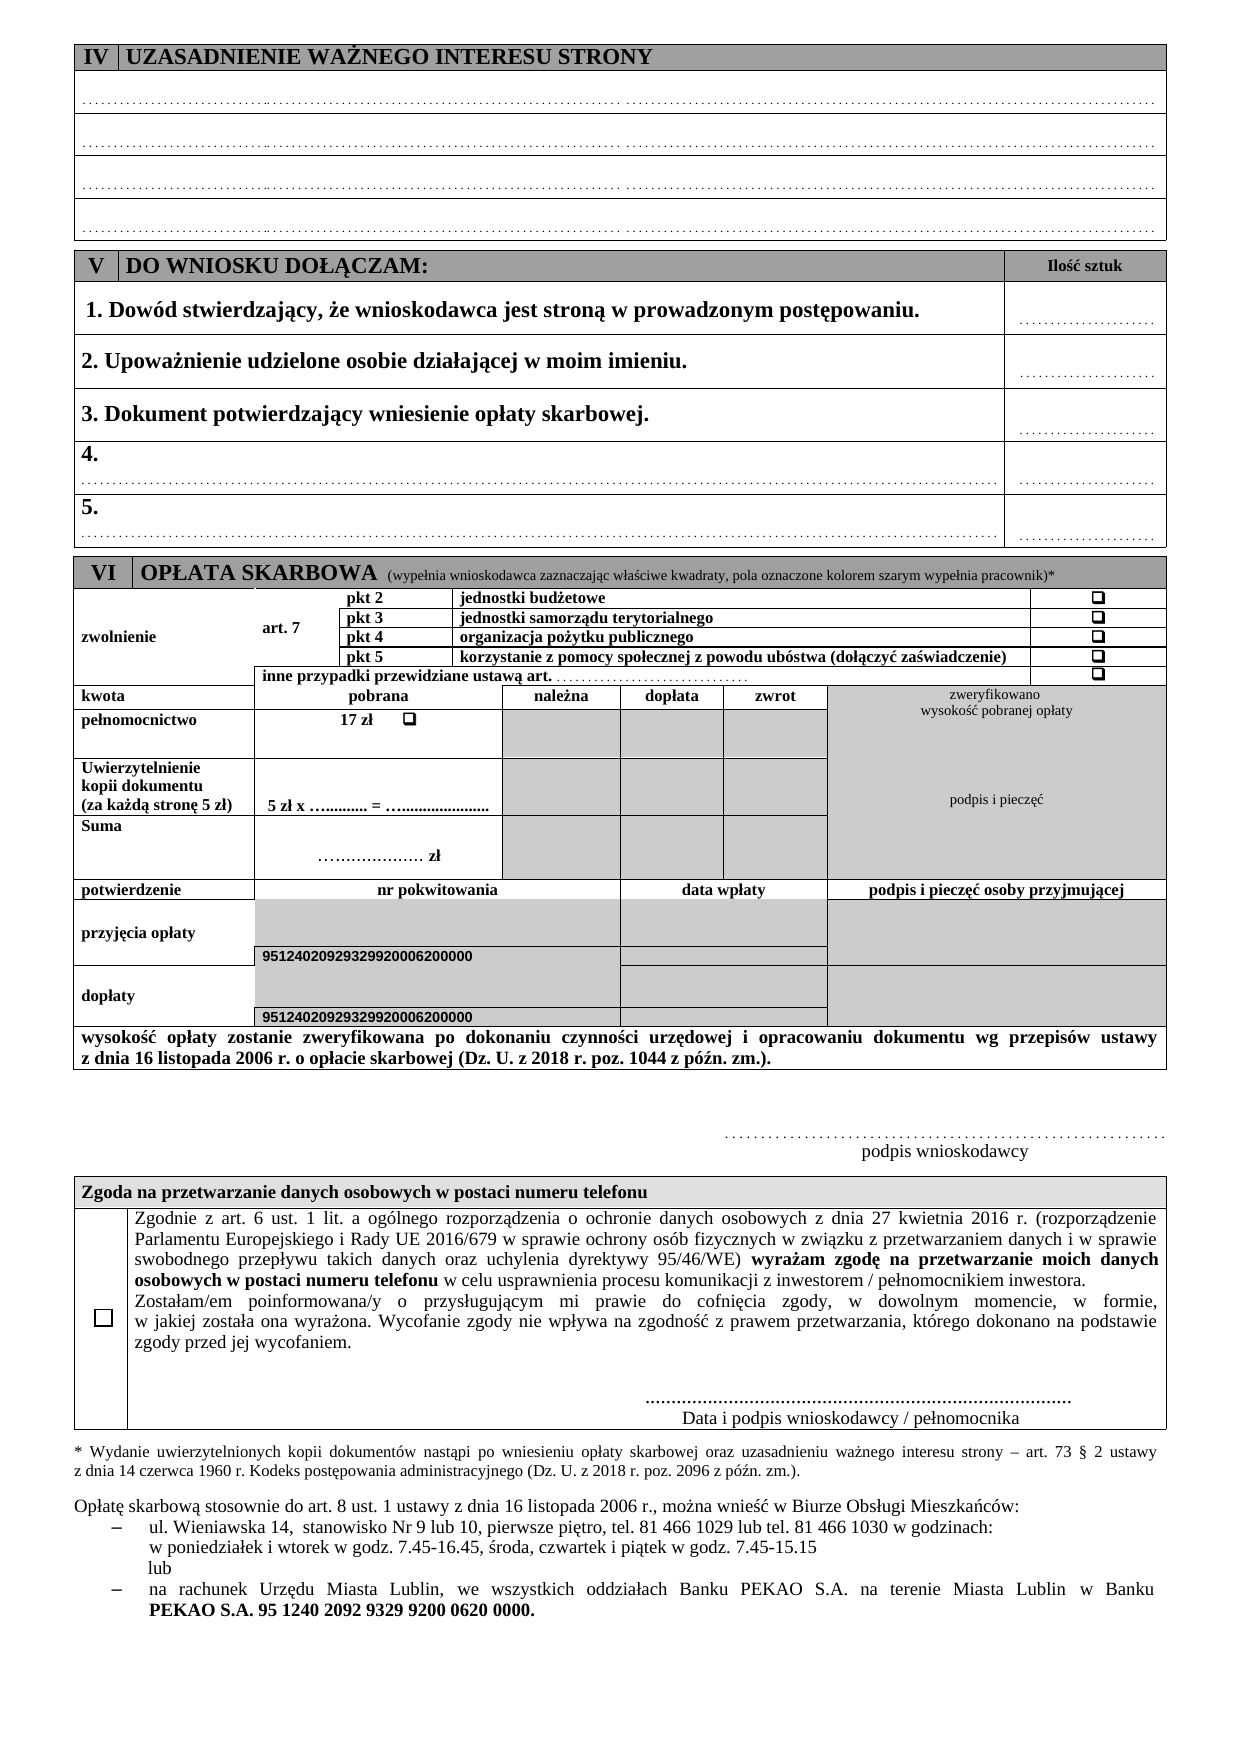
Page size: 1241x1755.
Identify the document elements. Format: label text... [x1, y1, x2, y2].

table_cell . . . . . . . . . . . . . . . . . . . . . . [1005, 335, 1166, 387]
table_header Zgoda na przetwarzanie danych osobowych w postaci numeru telefonu [75, 1177, 1166, 1207]
table_header pkt 2 [339, 589, 452, 607]
table_cell organizacja pożytku publicznego [453, 628, 1030, 646]
table_cell przyjęcia opłaty [74, 900, 255, 965]
table_cell  [1031, 628, 1166, 646]
table_cell [503, 816, 620, 879]
table_cell Uwierzytelnienie kopii dokumentu (za każdą stronę 5 zł) [74, 759, 254, 815]
table_cell 2. Upoważnienie udzielone osobie działającej w moim imieniu. [75, 335, 1004, 387]
table_header pobrana [255, 685, 502, 709]
table_cell pkt 3 [340, 609, 452, 627]
table_cell [724, 710, 827, 757]
table_cell [75, 1209, 127, 1429]
table_cell . . . . . . . . . . . . . . . . . . . . . . . . . . . . . .. . . . . . . . . . . . . . . . . . . . . . . . . . . . . . . . . . . . . . . . . . . . . . . . . . . . . . . . . . . . . . . . . . . . . . . . . . . . . . . . . . . . . . . . . . . . . . . . . . . . . . . . . . . . . . . . . . . . . . . . . . . . . . . . . . . . . . . . . . . . . . [75, 114, 1166, 155]
table_cell [828, 900, 1166, 965]
table_cell potwierdzenie [74, 880, 254, 899]
table_header [621, 966, 827, 1007]
table_cell zweryfikowano wysokość pobranej opłaty podpis i pieczęć [828, 686, 1166, 879]
table_cell pkt 4 [340, 628, 452, 646]
table_header kwota [74, 686, 254, 709]
table_cell 5. . . . . . . . . . . . . . . . . . . . . . . . . . . . . . . . . . . . . . . . . . . . . . . . . . . . . . . . . . . . . . . . . . . . . . . . . . . . . . . . . . . . . . . . . . . . . . . . . . . . . . . . . . . . . . . . . . . . . . . . . . . . . . . . . . . . . . . . . . . . . . . . . . . . [75, 495, 1004, 547]
text Opłatę skarbową stosownie do art. 8 ust. 1 ustawy z dnia 16 listopada 2006 r., można wnieść w Biurze Obsługi Mieszkańców: [74, 1496, 1166, 1517]
table_cell [621, 710, 723, 757]
list ul. Wieniawska 14, stanowisko Nr 9 lub 10, pierwsze piętro, tel. 81 466 1029 lub tel. 81 466 1030 w godzinach: [111, 1517, 1166, 1537]
table_header  [1031, 589, 1166, 607]
table_header [255, 899, 620, 946]
table_header [255, 965, 620, 1007]
table_cell . . . . . . . . . . . . . . . . . . . . . . [1005, 495, 1166, 547]
table_header art. 7 [255, 589, 339, 666]
text * Wydanie uwierzytelnionych kopii dokumentów nastąpi po wniesieniu opłaty skarbowej oraz uzasadnieniu ważnego interesu strony – art. 73 § 2 ustawy z dnia 14 czerwca 1960 r. Kodeks postępowania administracyjnego (Dz. U. z 2018 r. poz. 2096 z późn. zm.). [74, 1443, 1166, 1480]
table_header UZASADNIENIE WAŻNEGO INTERESU STRONY [119, 45, 1166, 70]
table_header Ilość sztuk [1005, 251, 1166, 281]
table_cell 95124020929329920006200000 [255, 947, 620, 965]
table_header zwrot [724, 686, 827, 709]
table_header IV [75, 45, 118, 70]
table_cell . . . . . . . . . . . . . . . . . . . . . . [1005, 442, 1166, 494]
table_header V [75, 251, 118, 281]
table_cell . . . . . . . . . . . . . . . . . . . . . . . . . . . . . .. . . . . . . . . . . . . . . . . . . . . . . . . . . . . . . . . . . . . . . . . . . . . . . . . . . . . . . . . . . . . . . . . . . . . . . . . . . . . . . . . . . . . . . . . . . . . . . . . . . . . . . . . . . . . . . . . . . . . . . . . . . . . . . . . . . . . . . . . . . . . . [75, 199, 1166, 240]
table_cell [724, 816, 827, 879]
table_cell [621, 816, 723, 879]
table_cell jednostki samorządu terytorialnego [453, 609, 1030, 627]
table_cell  [1031, 648, 1166, 666]
table_cell 4. . . . . . . . . . . . . . . . . . . . . . . . . . . . . . . . . . . . . . . . . . . . . . . . . . . . . . . . . . . . . . . . . . . . . . . . . . . . . . . . . . . . . . . . . . . . . . . . . . . . . . . . . . . . . . . . . . . . . . . . . . . . . . . . . . . . . . . . . . . . . . . . . . . . [75, 442, 1004, 494]
table_cell …................. zł [255, 816, 502, 879]
table_cell [621, 759, 723, 815]
table_cell Zgodnie z art. 6 ust. 1 lit. a ogólnego rozporządzenia o ochronie danych osobowych z dnia 27 kwietnia 2016 r. (rozporządzenie Parlamentu Europejskiego i Rady UE 2016/679 w sprawie ochrony osób fizycznych w związku z przetwarzaniem danych i w sprawie swobodnego przepływu takich danych oraz uchylenia dyrektywy 95/46/WE) wyrażam zgodę na przetwarzanie moich danych osobowych w postaci numeru telefonu w celu usprawnienia procesu komunikacji z inwestorem / pełnomocnikiem inwestora. Zostałam/em poinformowana/y o przysługującym mi prawie do cofnięcia zgody, w dowolnym momencie, w formie, w jakiej została ona wyrażona. Wycofanie zgody nie wpływa na zgodność z prawem przetwarzania, którego dokonano na podstawie zgody przed jej wycofaniem. .................................................................................. Data i podpis wnioskodawcy / pełnomocnika [128, 1209, 1166, 1429]
table_cell [621, 947, 827, 965]
table_cell  [1031, 667, 1166, 685]
table_cell pkt 5 [340, 648, 452, 666]
table_cell  [1031, 609, 1166, 627]
table_cell [828, 966, 1166, 1026]
table_cell 17 zł  [255, 710, 502, 757]
table_header dopłata [621, 686, 723, 709]
table_cell 5 zł x ….......... = …..................... [255, 759, 502, 815]
table_cell dopłaty [74, 966, 255, 1026]
table_cell [503, 710, 620, 757]
table_cell [621, 1008, 827, 1026]
list w poniedziałek i wtorek w godz. 7.45-16.45, środa, czwartek i piątek w godz. 7.45-15.15 [111, 1537, 1166, 1558]
table_cell . . . . . . . . . . . . . . . . . . . . . . [1005, 282, 1166, 334]
table_cell 95124020929329920006200000 [255, 1008, 620, 1026]
table_cell podpis i pieczęć osoby przyjmującej [828, 880, 1166, 899]
table_cell pełnomocnictwo [74, 710, 254, 757]
table_cell inne przypadki przewidziane ustawą art. . . . . . . . . . . . . . . . . . . . . . . . . . . . . . . . [255, 667, 1030, 685]
table_cell 3. Dokument potwierdzający wniesienie opłaty skarbowej. [75, 389, 1004, 441]
table_cell [724, 759, 827, 815]
text lub [74, 1558, 1166, 1579]
text . . . . . . . . . . . . . . . . . . . . . . . . . . . . . . . . . . . . . . . . . . . . . . . . . . . . . . . . . . . . . podpis wnioskodawcy [723, 1125, 1166, 1162]
table_header należna [503, 686, 620, 709]
table_cell . . . . . . . . . . . . . . . . . . . . . . . . . . . . . .. . . . . . . . . . . . . . . . . . . . . . . . . . . . . . . . . . . . . . . . . . . . . . . . . . . . . . . . . . . . . . . . . . . . . . . . . . . . . . . . . . . . . . . . . . . . . . . . . . . . . . . . . . . . . . . . . . . . . . . . . . . . . . . . . . . . . . . . . . . . . . [75, 71, 1166, 112]
table_header [621, 899, 827, 946]
table_cell zwolnienie [74, 588, 255, 685]
table_header DO WNIOSKU DOŁĄCZAM: [119, 251, 1004, 281]
table_cell korzystanie z pomocy społecznej z powodu ubóstwa (dołączyć zaświadczenie) [453, 648, 1030, 666]
table_cell 1. Dowód stwierdzający, że wnioskodawca jest stroną w prowadzonym postępowaniu. [75, 282, 1004, 334]
table_cell Suma [74, 816, 254, 879]
table_cell . . . . . . . . . . . . . . . . . . . . . . [1005, 389, 1166, 441]
table_header VI [74, 557, 132, 588]
table_cell wysokość opłaty zostanie zweryfikowana po dokonaniu czynności urzędowej i opracowaniu dokumentu wg przepisów ustawy z dnia 16 listopada 2006 r. o opłacie skarbowej (Dz. U. z 2018 r. poz. 1044 z późn. zm.). [74, 1027, 1166, 1069]
table_cell data wpłaty [621, 880, 827, 899]
list na rachunek Urzędu Miasta Lublin, we wszystkich oddziałach Banku PEKAO S.A. na terenie Miasta Lublin w Banku PEKAO S.A. 95 1240 2092 9329 9200 0620 0000. [111, 1579, 1166, 1620]
table_cell . . . . . . . . . . . . . . . . . . . . . . . . . . . . . .. . . . . . . . . . . . . . . . . . . . . . . . . . . . . . . . . . . . . . . . . . . . . . . . . . . . . . . . . . . . . . . . . . . . . . . . . . . . . . . . . . . . . . . . . . . . . . . . . . . . . . . . . . . . . . . . . . . . . . . . . . . . . . . . . . . . . . . . . . . . . . [75, 156, 1166, 198]
table_header jednostki budżetowe [453, 589, 1030, 607]
table_cell [503, 759, 620, 815]
table_header OPŁATA SKARBOWA (wypełnia wnioskodawca zaznaczając właściwe kwadraty, pola oznaczone kolorem szarym wypełnia pracownik)* [133, 557, 1166, 588]
table_cell nr pokwitowania [255, 880, 620, 899]
